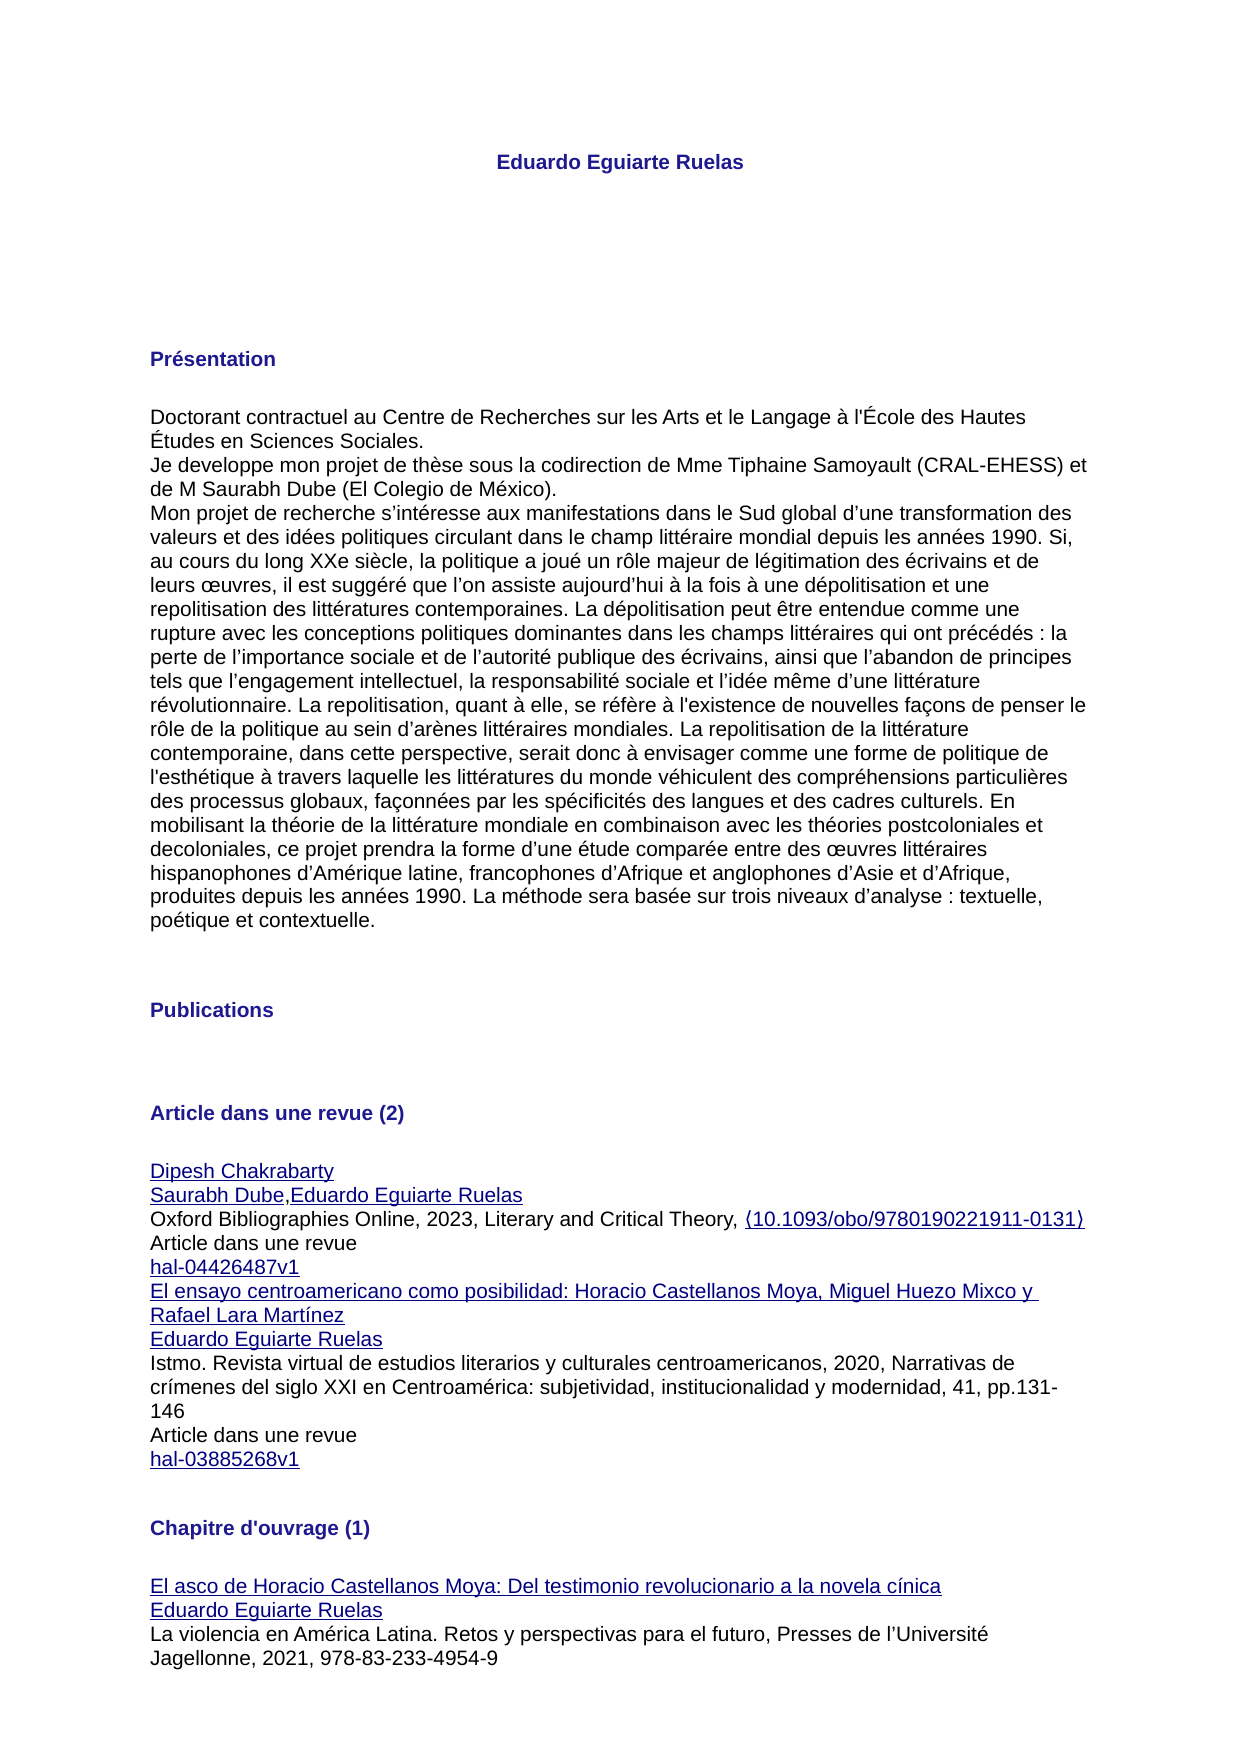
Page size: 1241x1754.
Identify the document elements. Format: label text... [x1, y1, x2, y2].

table_cell El ensayo centroamericano como posibilidad: Horacio Castellanos Moya, Miguel Huezo Mixco y Rafael Lara Martínez Eduardo Eguiarte Ruelas Istmo. Revista virtual de estudios literarios y culturales centroamericanos, 2020, Narrativas de crímenes del siglo XXI en Centroamérica: subjetividad, institucionalidad y modernidad, 41, pp.131-146 Article dans une revue hal-03885268v1 [150, 1279, 1090, 1471]
text Je developpe mon projet de thèse sous la codirection de Mme Tiphaine Samoyault (CRAL-EHESS) et de M Saurabh Dube (El Colegio de México). [150, 453, 1090, 501]
text Mon projet de recherche s’intéresse aux manifestations dans le Sud global d’une transformation des valeurs et des idées politiques circulant dans le champ littéraire mondial depuis les années 1990. Si, au cours du long XXe siècle, la politique a joué un rôle majeur de légitimation des écrivains et de leurs œuvres, il est suggéré que l’on assiste aujourd’hui à la fois à une dépolitisation et une repolitisation des littératures contemporaines. La dépolitisation peut être entendue comme une rupture avec les conceptions politiques dominantes dans les champs littéraires qui ont précédés : la perte de l’importance sociale et de l’autorité publique des écrivains, ainsi que l’abandon de principes tels que l’engagement intellectuel, la responsabilité sociale et l’idée même d’une littérature révolutionnaire. La repolitisation, quant à elle, se réfère à l'existence de nouvelles façons de penser le rôle de la politique au sein d’arènes littéraires mondiales. La repolitisation de la littérature contemporaine, dans cette perspective, serait donc à envisager comme une forme de politique de l'esthétique à travers laquelle les littératures du monde véhiculent des compréhensions particulières des processus globaux, façonnées par les spécificités des langues et des cadres culturels. En mobilisant la théorie de la littérature mondiale en combinaison avec les théories postcoloniales et decoloniales, ce projet prendra la forme d’une étude comparée entre des œuvres littéraires hispanophones d’Amérique latine, francophones d’Afrique et anglophones d’Asie et d’Afrique, produites depuis les années 1990. La méthode sera basée sur trois niveaux d’analyse : textuelle, poétique et contextuelle. [150, 501, 1090, 932]
table_header Dipesh Chakrabarty Saurabh Dube,Eduardo Eguiarte Ruelas Oxford Bibliographies Online, 2023, Literary and Critical Theory, ⟨10.1093/obo/9780190221911-0131⟩ Article dans une revue hal-04426487v1 [150, 1159, 1090, 1279]
subtitle Publications [150, 998, 1090, 1022]
subtitle Article dans une revue (2) [150, 1101, 1090, 1125]
subtitle Chapitre d'ouvrage (1) [150, 1516, 1090, 1539]
subtitle Eduardo Eguiarte Ruelas [150, 150, 1090, 174]
table_header El asco de Horacio Castellanos Moya: Del testimonio revolucionario a la novela cínica Eduardo Eguiarte Ruelas La violencia en América Latina. Retos y perspectivas para el futuro, Presses de l’Université Jagellonne, 2021, 978-83-233-4954-9 [150, 1574, 1090, 1670]
subtitle Présentation [150, 347, 1090, 371]
text Doctorant contractuel au Centre de Recherches sur les Arts et le Langage à l'École des Hautes Études en Sciences Sociales. [150, 405, 1090, 453]
